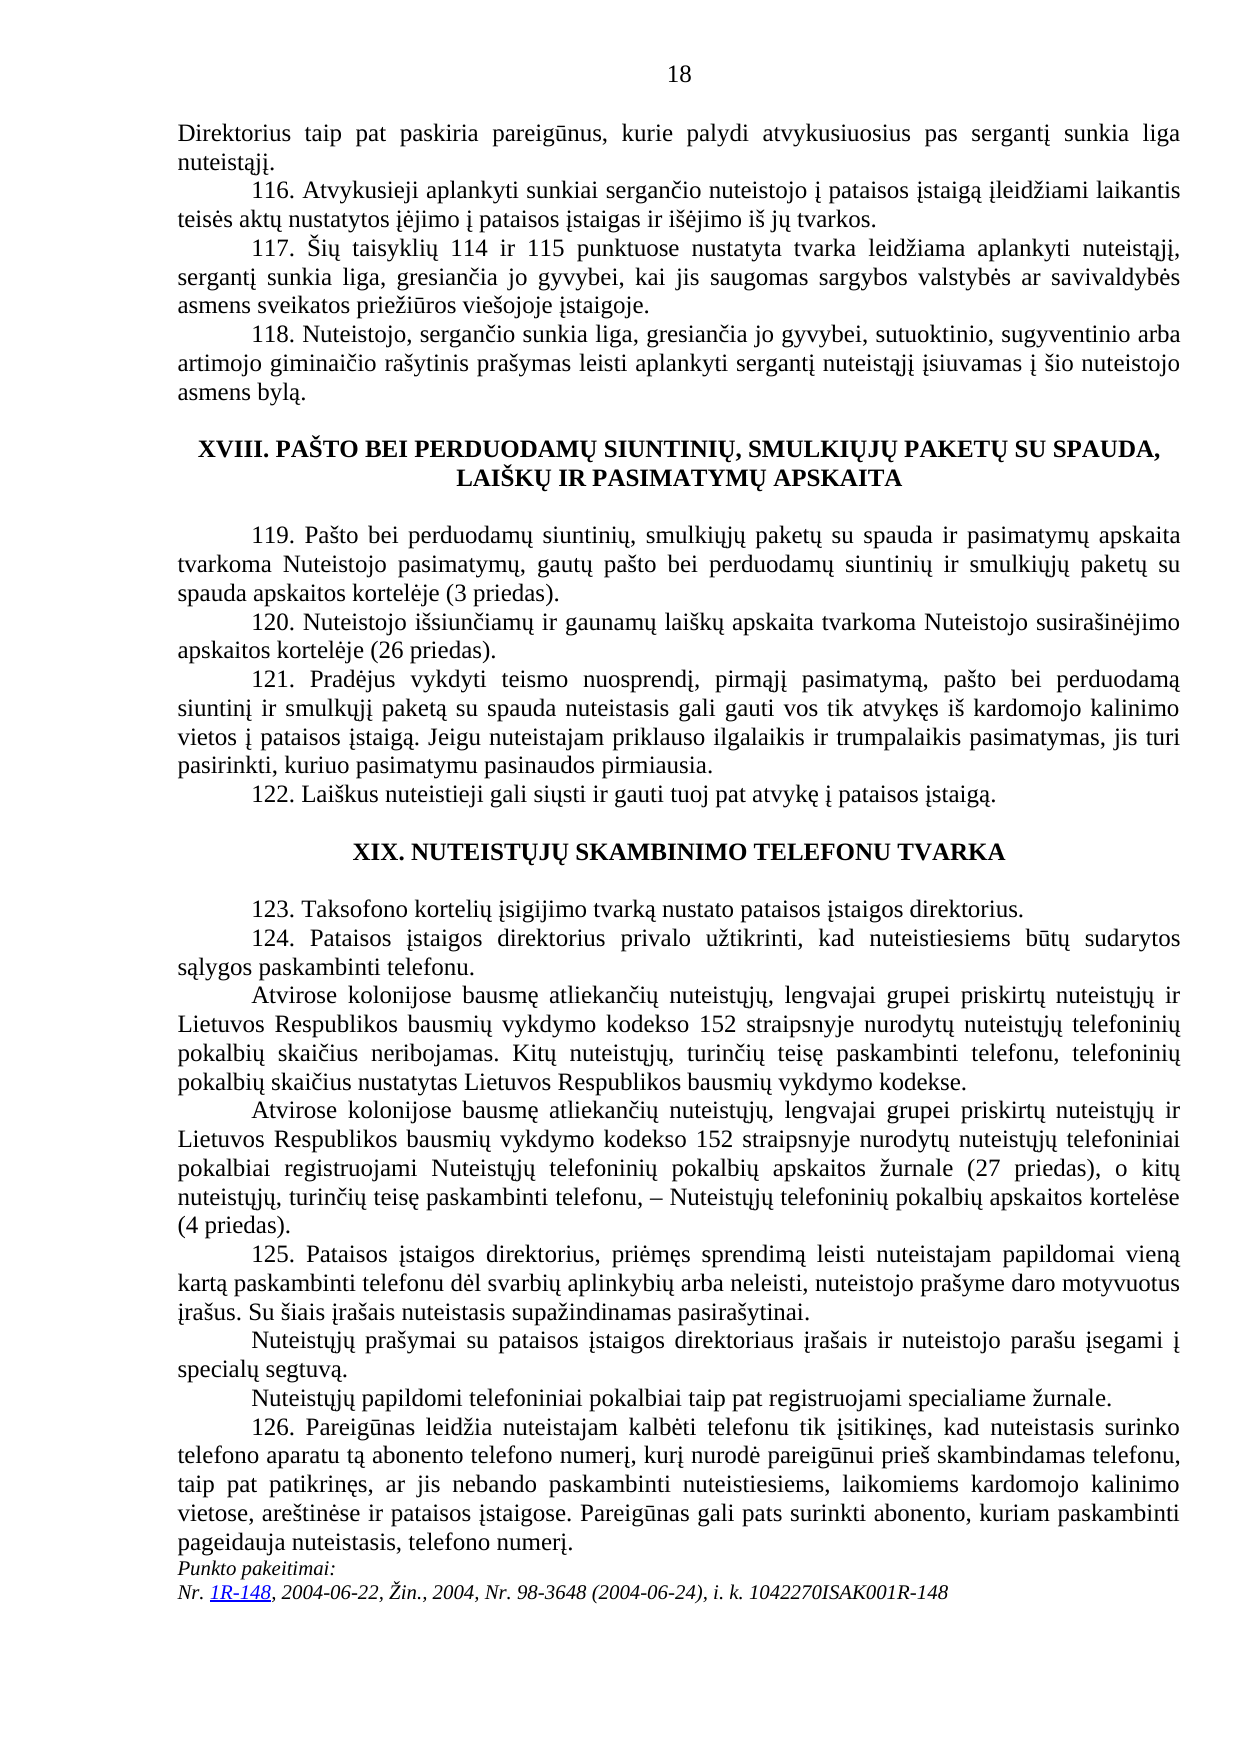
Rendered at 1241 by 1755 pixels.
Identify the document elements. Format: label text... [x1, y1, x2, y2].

text XVIII. PAŠTO BEI PERDUODAMŲ SIUNTINIŲ, SMULKIŲJŲ PAKETŲ SU SPAUDA, LAIŠKŲ IR PASIMATYMŲ APSKAITA [177, 434, 1181, 492]
text 126. Pareigūnas leidžia nuteistajam kalbėti telefonu tik įsitikinęs, kad nuteistasis surinko telefono aparatu tą abonento telefono numerį, kurį nurodė pareigūnui prieš skambindamas telefonu, taip pat patikrinęs, ar jis nebando paskambinti nuteistiesiems, laikomiems kardomojo kalinimo vietose, areštinėse ir pataisos įstaigose. Pareigūnas gali pats surinkti abonento, kuriam paskambinti pageidauja nuteistasis, telefono numerį. [177, 1412, 1181, 1556]
text 121. Pradėjus vykdyti teismo nuosprendį, pirmąjį pasimatymą, pašto bei perduodamą siuntinį ir smulkųjį paketą su spauda nuteistasis gali gauti vos tik atvykęs iš kardomojo kalinimo vietos į pataisos įstaigą. Jeigu nuteistajam priklauso ilgalaikis ir trumpalaikis pasimatymas, jis turi pasirinkti, kuriuo pasimatymu pasinaudos pirmiausia. [177, 664, 1181, 779]
text Direktorius taip pat paskiria pareigūnus, kurie palydi atvykusiuosius pas sergantį sunkia liga nuteistąjį. [177, 118, 1181, 176]
text Atvirose kolonijose bausmę atliekančių nuteistųjų, lengvajai grupei priskirtų nuteistųjų ir Lietuvos Respublikos bausmių vykdymo kodekso 152 straipsnyje nurodytų nuteistųjų telefoniniai pokalbiai registruojami Nuteistųjų telefoninių pokalbių apskaitos žurnale (27 priedas), o kitų nuteistųjų, turinčių teisę paskambinti telefonu, – Nuteistųjų telefoninių pokalbių apskaitos kortelėse (4 priedas). [177, 1096, 1181, 1239]
text 118. Nuteistojo, sergančio sunkia liga, gresiančia jo gyvybei, sutuoktinio, sugyventinio arba artimojo giminaičio rašytinis prašymas leisti aplankyti sergantį nuteistąjį įsiuvamas į šio nuteistojo asmens bylą. [177, 319, 1181, 406]
text 117. Šių taisyklių 114 ir 115 punktuose nustatyta tvarka leidžiama aplankyti nuteistąjį, sergantį sunkia liga, gresiančia jo gyvybei, kai jis saugomas sargybos valstybės ar savivaldybės asmens sveikatos priežiūros viešojoje įstaigoje. [177, 233, 1181, 319]
text 119. Pašto bei perduodamų siuntinių, smulkiųjų paketų su spauda ir pasimatymų apskaita tvarkoma Nuteistojo pasimatymų, gautų pašto bei perduodamų siuntinių ir smulkiųjų paketų su spauda apskaitos kortelėje (3 priedas). [177, 521, 1181, 607]
text 122. Laiškus nuteistieji gali siųsti ir gauti tuoj pat atvykę į pataisos įstaigą. [177, 779, 1181, 808]
text 124. Pataisos įstaigos direktorius privalo užtikrinti, kad nuteistiesiems būtų sudarytos sąlygos paskambinti telefonu. [177, 923, 1181, 981]
text XIX. NUTEISTŲJŲ SKAMBINIMO TELEFONU TVARKA [177, 837, 1181, 866]
text Nuteistųjų prašymai su pataisos įstaigos direktoriaus įrašais ir nuteistojo parašu įsegami į specialų segtuvą. [177, 1326, 1181, 1383]
text Nuteistųjų papildomi telefoniniai pokalbiai taip pat registruojami specialiame žurnale. [177, 1383, 1181, 1412]
text Nr. 1R-148, 2004-06-22, Žin., 2004, Nr. 98-3648 (2004-06-24), i. k. 1042270ISAK001R-148 [177, 1580, 1181, 1604]
text Punkto pakeitimai: [177, 1556, 1181, 1580]
text 120. Nuteistojo išsiunčiamų ir gaunamų laiškų apskaita tvarkoma Nuteistojo susirašinėjimo apskaitos kortelėje (26 priedas). [177, 607, 1181, 664]
text 125. Pataisos įstaigos direktorius, priėmęs sprendimą leisti nuteistajam papildomai vieną kartą paskambinti telefonu dėl svarbių aplinkybių arba neleisti, nuteistojo prašyme daro motyvuotus įrašus. Su šiais įrašais nuteistasis supažindinamas pasirašytinai. [177, 1239, 1181, 1326]
text 116. Atvykusieji aplankyti sunkiai sergančio nuteistojo į pataisos įstaigą įleidžiami laikantis teisės aktų nustatytos įėjimo į pataisos įstaigas ir išėjimo iš jų tvarkos. [177, 176, 1181, 233]
text 123. Taksofono kortelių įsigijimo tvarką nustato pataisos įstaigos direktorius. [177, 894, 1181, 923]
text Atvirose kolonijose bausmę atliekančių nuteistųjų, lengvajai grupei priskirtų nuteistųjų ir Lietuvos Respublikos bausmių vykdymo kodekso 152 straipsnyje nurodytų nuteistųjų telefoninių pokalbių skaičius neribojamas. Kitų nuteistųjų, turinčių teisę paskambinti telefonu, telefoninių pokalbių skaičius nustatytas Lietuvos Respublikos bausmių vykdymo kodekse. [177, 981, 1181, 1096]
